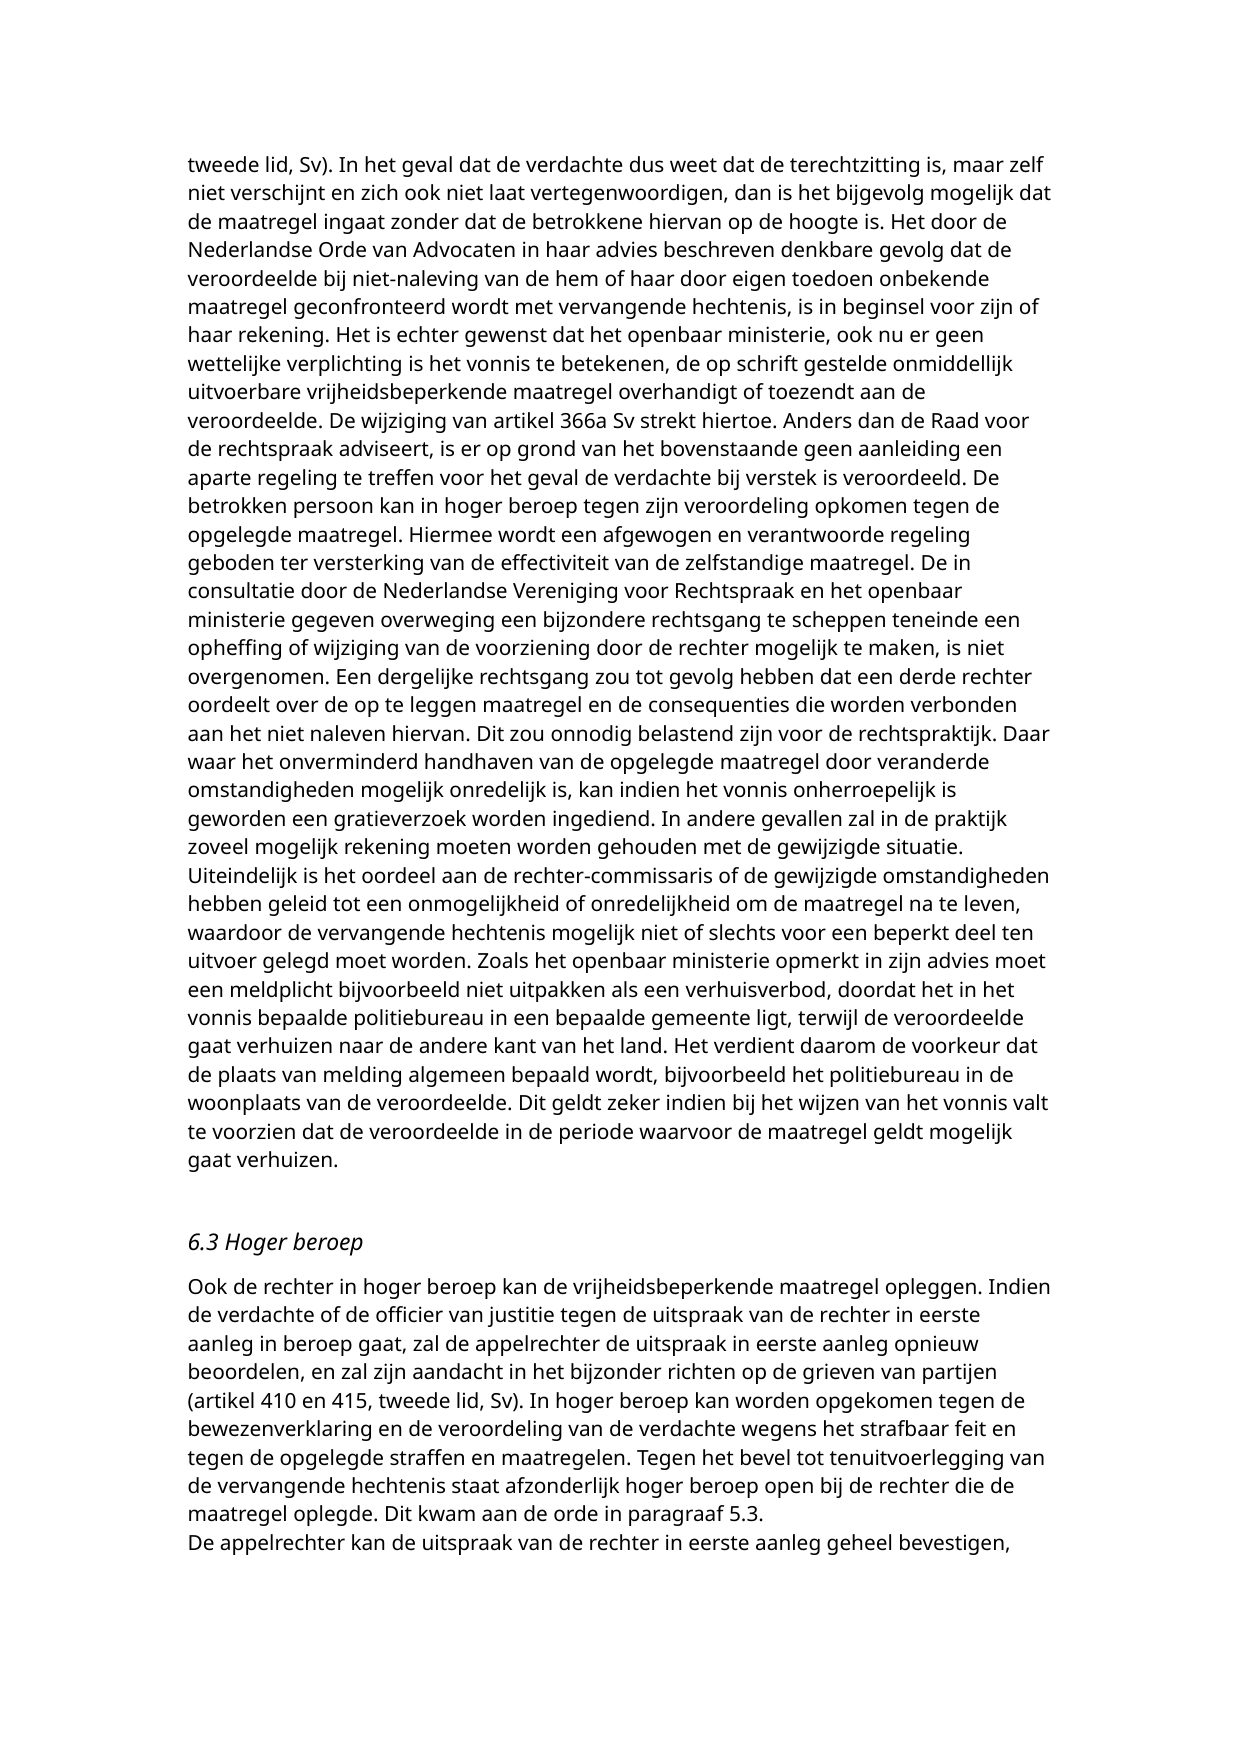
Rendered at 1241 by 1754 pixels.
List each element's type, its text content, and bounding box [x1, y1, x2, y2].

text Ook de rechter in hoger beroep kan de vrijheidsbeperkende maatregel opleggen. Indien de verdachte of de officier van justitie tegen de uitspraak van de rechter in eerste aanleg in beroep gaat, zal de appelrechter de uitspraak in eerste aanleg opnieuw beoordelen, en zal zijn aandacht in het bijzonder richten op de grieven van partijen (artikel 410 en 415, tweede lid, Sv). In hoger beroep kan worden opgekomen tegen de bewezenverklaring en de veroordeling van de verdachte wegens het strafbaar feit en tegen de opgelegde straffen en maatregelen. Tegen het bevel tot tenuitvoerlegging van de vervangende hechtenis staat afzonderlijk hoger beroep open bij de rechter die de maatregel oplegde. Dit kwam aan de orde in paragraaf 5.3. [187, 1272, 1053, 1528]
subtitle 6.3 Hoger beroep [187, 1226, 1053, 1257]
text tweede lid, Sv). In het geval dat de verdachte dus weet dat de terechtzitting is, maar zelf niet verschijnt en zich ook niet laat vertegenwoordigen, dan is het bijgevolg mogelijk dat de maatregel ingaat zonder dat de betrokkene hiervan op de hoogte is. Het door de Nederlandse Orde van Advocaten in haar advies beschreven denkbare gevolg dat de veroordeelde bij niet-naleving van de hem of haar door eigen toedoen onbekende maatregel geconfronteerd wordt met vervangende hechtenis, is in beginsel voor zijn of haar rekening. Het is echter gewenst dat het openbaar ministerie, ook nu er geen wettelijke verplichting is het vonnis te betekenen, de op schrift gestelde onmiddellijk uitvoerbare vrijheidsbeperkende maatregel overhandigt of toezendt aan de veroordeelde. De wijziging van artikel 366a Sv strekt hiertoe. Anders dan de Raad voor de rechtspraak adviseert, is er op grond van het bovenstaande geen aanleiding een aparte regeling te treffen voor het geval de verdachte bij verstek is veroordeeld. De betrokken persoon kan in hoger beroep tegen zijn veroordeling opkomen tegen de opgelegde maatregel. Hiermee wordt een afgewogen en verantwoorde regeling geboden ter versterking van de effectiviteit van de zelfstandige maatregel. De in consultatie door de Nederlandse Vereniging voor Rechtspraak en het openbaar ministerie gegeven overweging een bijzondere rechtsgang te scheppen teneinde een opheffing of wijziging van de voorziening door de rechter mogelijk te maken, is niet overgenomen. Een dergelijke rechtsgang zou tot gevolg hebben dat een derde rechter oordeelt over de op te leggen maatregel en de consequenties die worden verbonden aan het niet naleven hiervan. Dit zou onnodig belastend zijn voor de rechtspraktijk. Daar waar het onverminderd handhaven van de opgelegde maatregel door veranderde omstandigheden mogelijk onredelijk is, kan indien het vonnis onherroepelijk is geworden een gratieverzoek worden ingediend. In andere gevallen zal in de praktijk zoveel mogelijk rekening moeten worden gehouden met de gewijzigde situatie. Uiteindelijk is het oordeel aan de rechter-commissaris of de gewijzigde omstandigheden hebben geleid tot een onmogelijkheid of onredelijkheid om de maatregel na te leven, waardoor de vervangende hechtenis mogelijk niet of slechts voor een beperkt deel ten uitvoer gelegd moet worden. Zoals het openbaar ministerie opmerkt in zijn advies moet een meldplicht bijvoorbeeld niet uitpakken als een verhuisverbod, doordat het in het vonnis bepaalde politiebureau in een bepaalde gemeente ligt, terwijl de veroordeelde gaat verhuizen naar de andere kant van het land. Het verdient daarom de voorkeur dat de plaats van melding algemeen bepaald wordt, bijvoorbeeld het politiebureau in de woonplaats van de veroordeelde. Dit geldt zeker indien bij het wijzen van het vonnis valt te voorzien dat de veroordeelde in de periode waarvoor de maatregel geldt mogelijk gaat verhuizen. [187, 150, 1053, 1174]
text De appelrechter kan de uitspraak van de rechter in eerste aanleg geheel bevestigen, [187, 1528, 1053, 1556]
